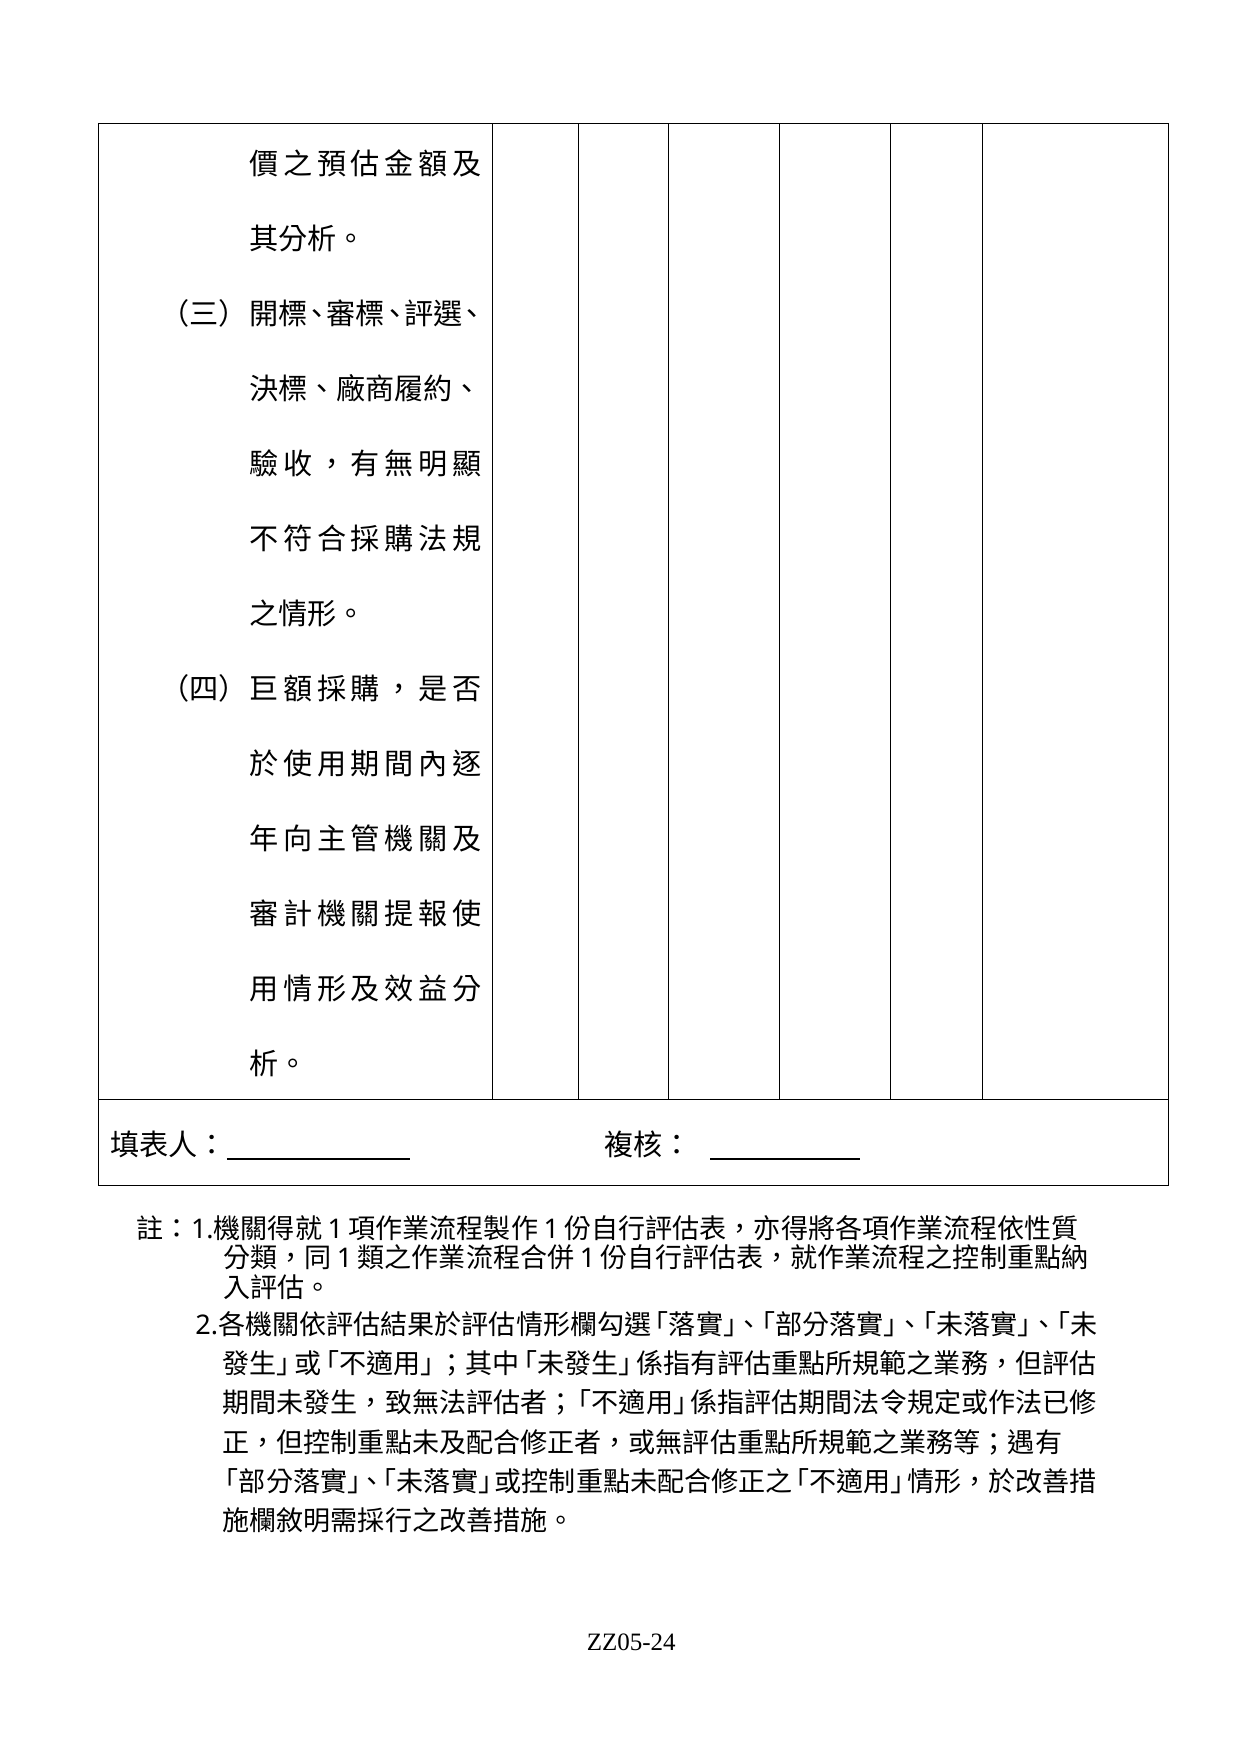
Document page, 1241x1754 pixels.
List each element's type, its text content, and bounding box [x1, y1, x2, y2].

table_cell 填表人： 複核： [99, 1100, 1168, 1185]
text 2.各機關依評估結果於評估情形欄勾選「落實」、「部分落實」、「未落實」、「未發生」或「不適用」；其中「未發生」係指有評估重點所規範之業務，但評估期間未發生，致無法評估者；「不適用」係指評估期間法令規定或作法已修正，但控制重點未及配合修正者，或無評估重點所規範之業務等；遇有「部分落實」、「未落實」或控制重點未配合修正之「不適用」情形，於改善措施欄敘明需採行之改善措施。 [195, 1303, 1096, 1538]
table_cell [983, 124, 1168, 1099]
text 註：1.機關得就1項作業流程製作1份自行評估表，亦得將各項作業流程依性質分類，同1類之作業流程合併1份自行評估表，就作業流程之控制重點納入評估。 [137, 1215, 1096, 1303]
table_cell [891, 124, 982, 1099]
table_cell [493, 124, 578, 1099]
table_cell 一、採購規劃作業（採購單位亦得辦理） 是否確定採購經費及其來源。 是否確定機關辦理採購之法令依據。 機關辦理巨額工程採購之決標原則，是否依本法第11條之1於招標前提報採購工作及審查小組審查。 機關辦理採購前是否完成簽核或報核之程序。 二、請購作業 是否配合計畫期程，考量招標作業所需時間，適時提出請購。 是否無意圖規避本法化整為零分批採購之情形。 三、採購作業 訂定招標文件，有無限制競爭情形。 訂有底價之採購，是否提出底價之預估金額及其分析。 開標、審標、評選、決標、廠商履約、驗收，有無明顯不符合採購法規之情形。 巨額採購，是否於使用期間內逐年向主管機關及審計機關提報使用情形及效益分析。 [99, 124, 492, 1099]
table_cell [579, 124, 668, 1099]
table_cell [669, 124, 779, 1099]
table_cell [780, 124, 890, 1099]
